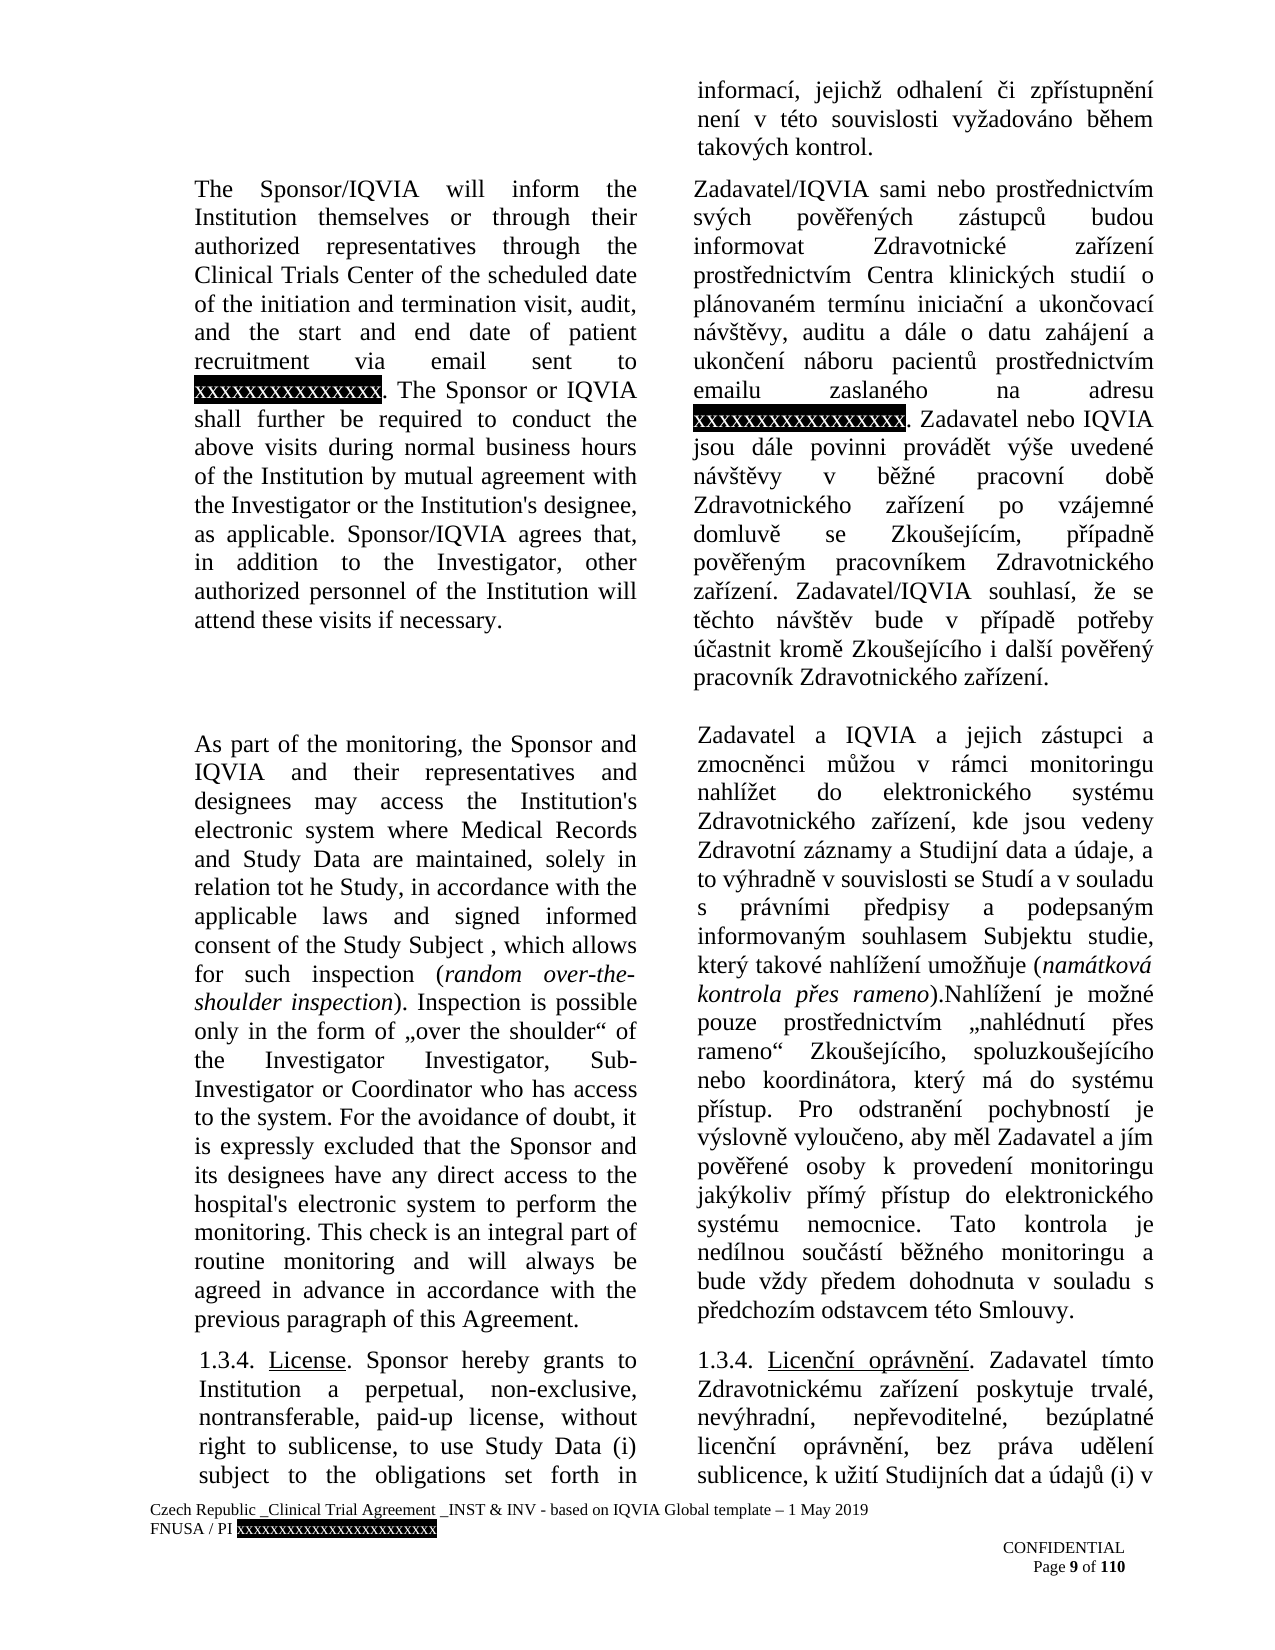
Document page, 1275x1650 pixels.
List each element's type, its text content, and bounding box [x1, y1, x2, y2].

table_cell The Sponsor/IQVIA will inform the Institution themselves or through their authorized representatives through the Clinical Trials Center of the scheduled date of the initiation and termination visit, audit, and the start and end date of patient recruitment via email sent to xxxxxxxxxxxxxxx. The Sponsor or IQVIA shall further be required to conduct the above visits during normal business hours of the Institution by mutual agreement with the Investigator or the Institution's designee, as applicable. Sponsor/IQVIA agrees that, in addition to the Investigator, other authorized personnel of the Institution will attend these visits if necessary. As part of the monitoring, the Sponsor and IQVIA and their representatives and designees may access the Institution's electronic system where Medical Records and Study Data are maintained, solely in relation tot he Study, in accordance with the applicable laws and signed informed consent of the Study Subject , which allows for such inspection (random over-the-shoulder inspection). Inspection is possible only in the form of „over the shoulder“ of the Investigator Investigator, Sub-Investigator or Coordinator who has access to the system. For the avoidance of doubt, it is expressly excluded that the Sponsor and its designees have any direct access to the hospital's electronic system to perform the monitoring. This check is an integral part of routine monitoring and will always be agreed in advance in accordance with the previous paragraph of this Agreement. [150, 75, 649, 1345]
table_cell 1.3.4. License. Sponsor hereby grants to Institution a perpetual, non-exclusive, nontransferable, paid-up license, without right to sublicense, to use Study Data (i) subject to the obligations set forth in [150, 1345, 649, 1489]
table_cell 1.3.4. Licenční oprávnění. Zadavatel tímto Zdravotnickému zařízení poskytuje trvalé, nevýhradní, nepřevoditelné, bezúplatné licenční oprávnění, bez práva udělení sublicence, k užití Studijních dat a údajů (i) v [649, 1345, 1165, 1489]
table_cell informací, jejichž odhalení či zpřístupnění není v této souvislosti vyžadováno během takových kontrol. Zadavatel/IQVIA sami nebo prostřednictvím svých pověřených zástupců budou informovat Zdravotnické zařízení prostřednictvím Centra klinických studií o plánovaném termínu iniciační a ukončovací návštěvy, auditu a dále o datu zahájení a ukončení náboru pacientů prostřednictvím emailu zaslaného na adresu xxxxxxxxxxxxxxxxx. Zadavatel nebo IQVIA jsou dále povinni provádět výše uvedené návštěvy v běžné pracovní době Zdravotnického zařízení po vzájemné domluvě se Zkoušejícím, případně pověřeným pracovníkem Zdravotnického zařízení. Zadavatel/IQVIA souhlasí, že se těchto návštěv bude v případě potřeby účastnit kromě Zkoušejícího i další pověřený pracovník Zdravotnického zařízení. Zadavatel a IQVIA a jejich zástupci a zmocněnci můžou v rámci monitoringu nahlížet do elektronického systému Zdravotnického zařízení, kde jsou vedeny Zdravotní záznamy a Studijní data a údaje, a to výhradně v souvislosti se Studí a v souladu s právními předpisy a podepsaným informovaným souhlasem Subjektu studie, který takové nahlížení umožňuje (namátková kontrola přes rameno).Nahlížení je možné pouze prostřednictvím „nahlédnutí přes rameno“ Zkoušejícího, spoluzkoušejícího nebo koordinátora, který má do systému přístup. Pro odstranění pochybností je výslovně vyloučeno, aby měl Zadavatel a jím pověřené osoby k provedení monitoringu jakýkoliv přímý přístup do elektronického systému nemocnice. Tato kontrola je nedílnou součástí běžného monitoringu a bude vždy předem dohodnuta v souladu s předchozím odstavcem této Smlouvy. [649, 75, 1165, 1345]
